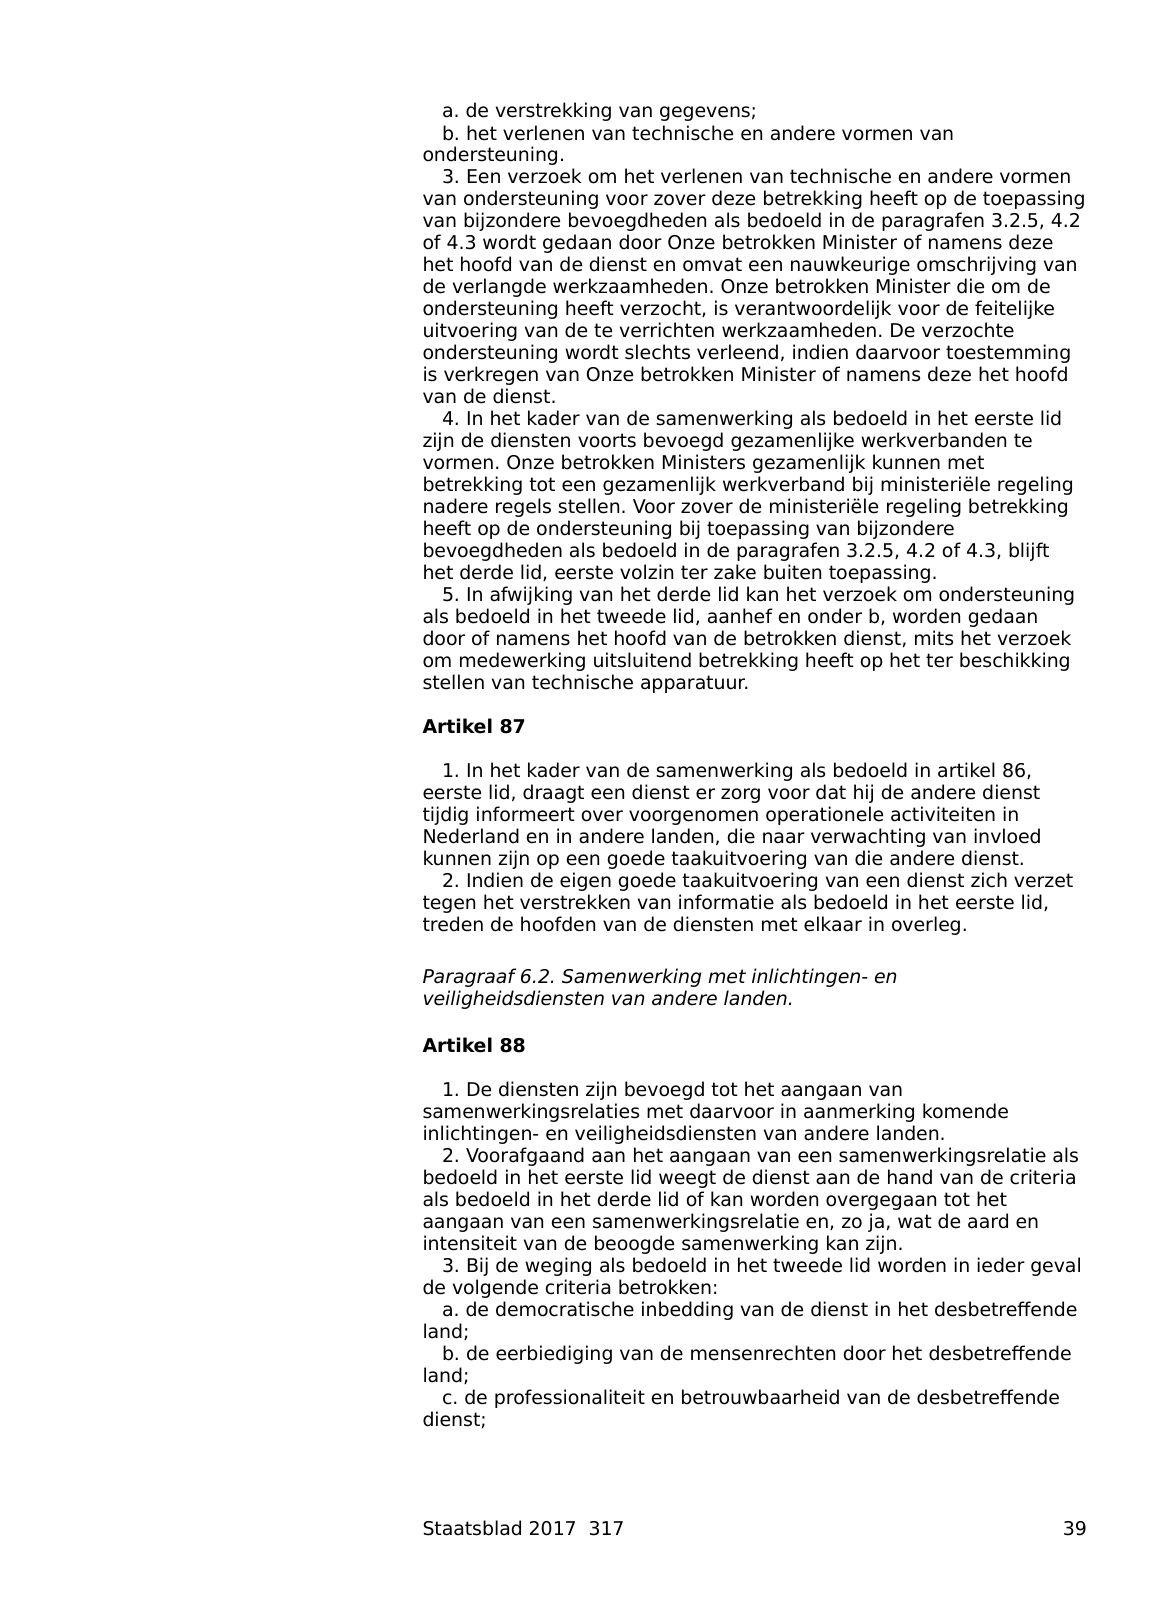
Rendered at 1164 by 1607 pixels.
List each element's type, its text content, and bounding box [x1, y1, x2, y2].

text 4. In het kader van de samenwerking als bedoeld in het eerste lid zijn de diensten voorts bevoegd gezamenlijke werkverbanden te vormen. Onze betrokken Ministers gezamenlijk kunnen met betrekking tot een gezamenlijk werkverband bij ministeriële regeling nadere regels stellen. Voor zover de ministeriële regeling betrekking heeft op de ondersteuning bij toepassing van bijzondere bevoegdheden als bedoeld in de paragrafen 3.2.5, 4.2 of 4.3, blijft het derde lid, eerste volzin ter zake buiten toepassing. [422, 408, 1087, 584]
subtitle Paragraaf 6.2. Samenwerking met inlichtingen- en veiligheidsdiensten van andere landen. [422, 966, 1087, 1010]
text c. de professionaliteit en betrouwbaarheid van de desbetreffende dienst; [422, 1387, 1087, 1431]
subtitle Artikel 87 [422, 716, 1087, 738]
text b. de eerbiediging van de mensenrechten door het desbetreffende land; [422, 1343, 1087, 1387]
text a. de democratische inbedding van de dienst in het desbetreffende land; [422, 1299, 1087, 1343]
text 1. De diensten zijn bevoegd tot het aangaan van samenwerkingsrelaties met daarvoor in aanmerking komende inlichtingen- en veiligheidsdiensten van andere landen. [422, 1079, 1087, 1145]
text 5. In afwijking van het derde lid kan het verzoek om ondersteuning als bedoeld in het tweede lid, aanhef en onder b, worden gedaan door of namens het hoofd van de betrokken dienst, mits het verzoek om medewerking uitsluitend betrekking heeft op het ter beschikking stellen van technische apparatuur. [422, 584, 1087, 694]
text b. het verlenen van technische en andere vormen van ondersteuning. [422, 122, 1087, 166]
text a. de verstrekking van gegevens; [422, 100, 1087, 122]
text 3. Een verzoek om het verlenen van technische en andere vormen van ondersteuning voor zover deze betrekking heeft op de toepassing van bijzondere bevoegdheden als bedoeld in de paragrafen 3.2.5, 4.2 of 4.3 wordt gedaan door Onze betrokken Minister of namens deze het hoofd van de dienst en omvat een nauwkeurige omschrijving van de verlangde werkzaamheden. Onze betrokken Minister die om de ondersteuning heeft verzocht, is verantwoordelijk voor de feitelijke uitvoering van de te verrichten werkzaamheden. De verzochte ondersteuning wordt slechts verleend, indien daarvoor toestemming is verkregen van Onze betrokken Minister of namens deze het hoofd van de dienst. [422, 166, 1087, 408]
subtitle Artikel 88 [422, 1035, 1087, 1057]
text 2. Indien de eigen goede taakuitvoering van een dienst zich verzet tegen het verstrekken van informatie als bedoeld in het eerste lid, treden de hoofden van de diensten met elkaar in overleg. [422, 870, 1087, 936]
text 2. Voorafgaand aan het aangaan van een samenwerkingsrelatie als bedoeld in het eerste lid weegt de dienst aan de hand van de criteria als bedoeld in het derde lid of kan worden overgegaan tot het aangaan van een samenwerkingsrelatie en, zo ja, wat de aard en intensiteit van de beoogde samenwerking kan zijn. [422, 1145, 1087, 1255]
text 1. In het kader van de samenwerking als bedoeld in artikel 86, eerste lid, draagt een dienst er zorg voor dat hij de andere dienst tijdig informeert over voorgenomen operationele activiteiten in Nederland en in andere landen, die naar verwachting van invloed kunnen zijn op een goede taakuitvoering van die andere dienst. [422, 760, 1087, 870]
text 3. Bij de weging als bedoeld in het tweede lid worden in ieder geval de volgende criteria betrokken: [422, 1255, 1087, 1299]
